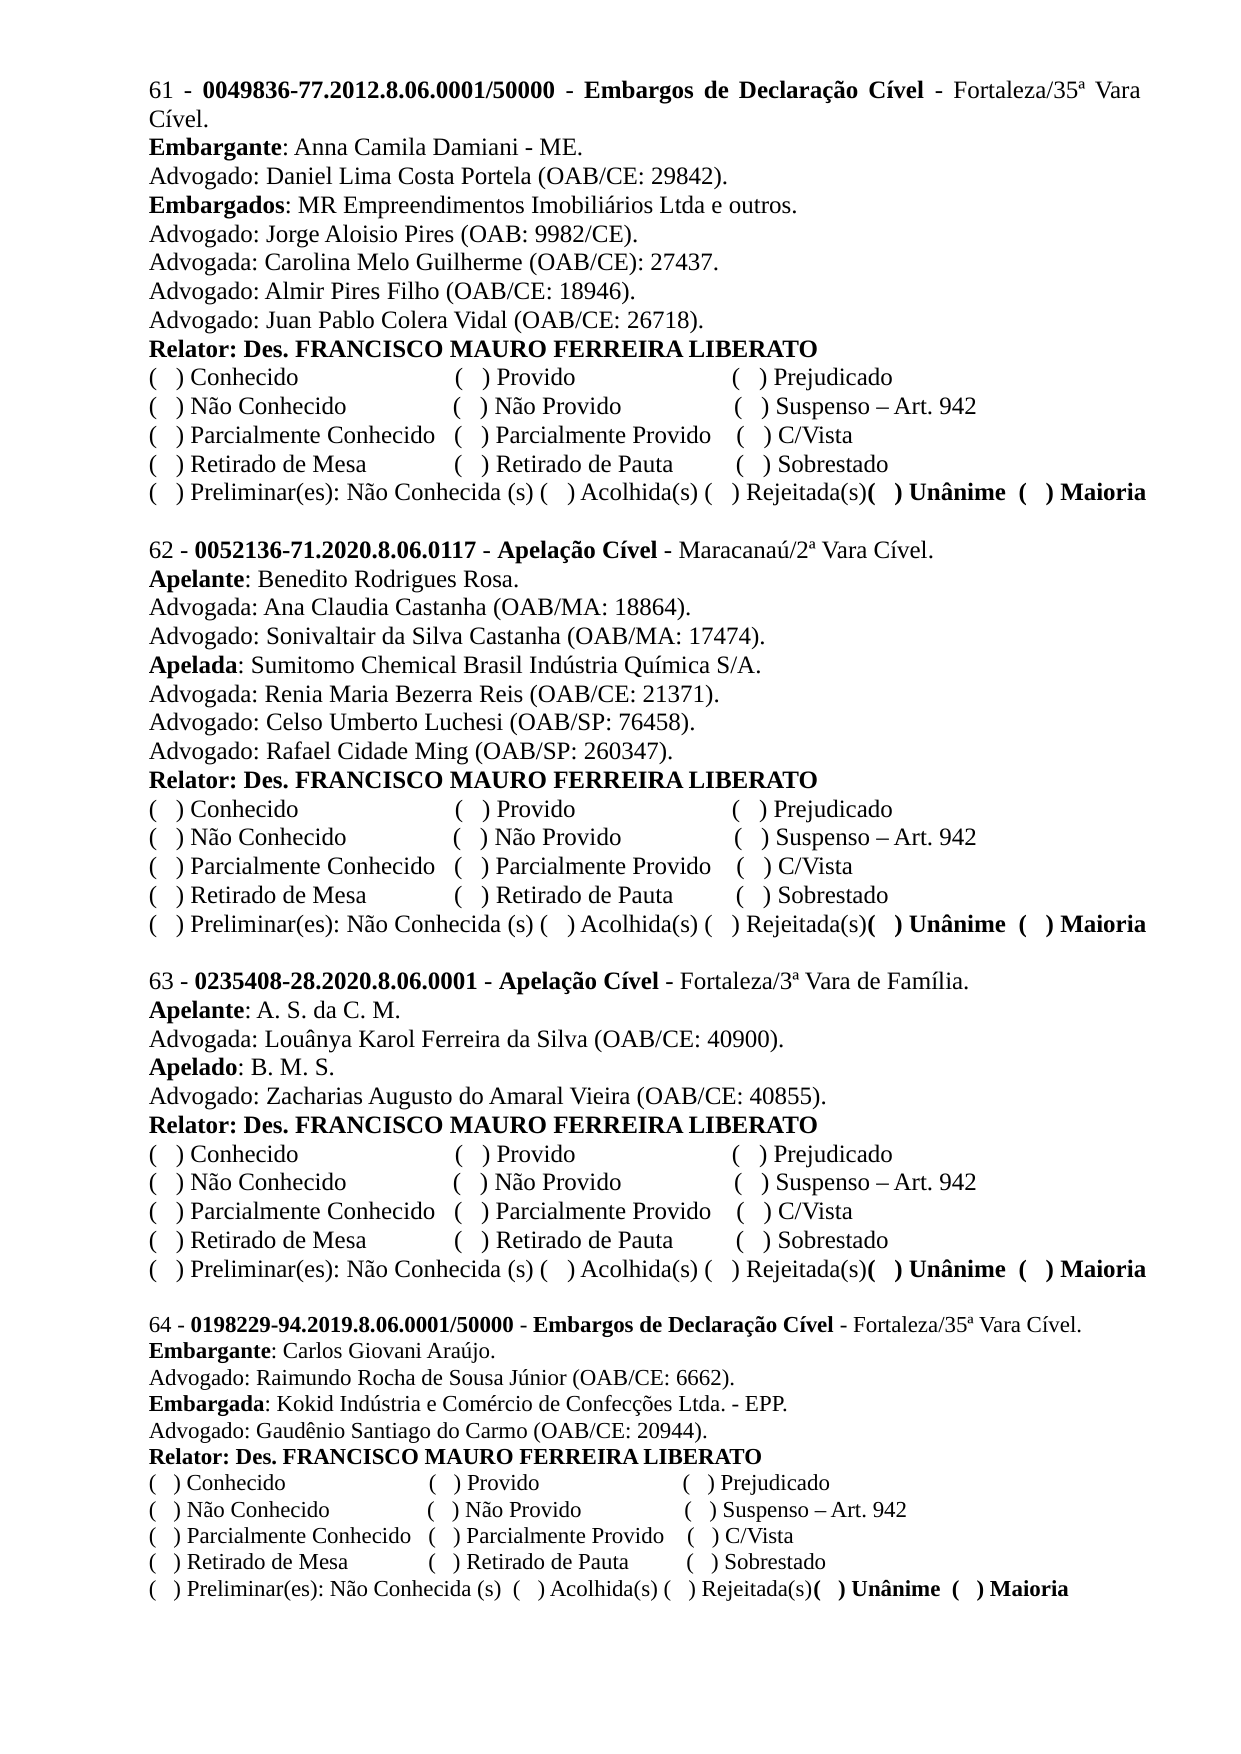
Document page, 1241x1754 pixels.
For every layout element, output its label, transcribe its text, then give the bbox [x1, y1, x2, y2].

text Advogado: Rafael Cidade Ming (OAB/SP: 260347). [148, 736, 1141, 765]
text 63 - 0235408-28.2020.8.06.0001 - Apelação Cível - Fortaleza/3ª Vara de Família. [148, 966, 1141, 995]
text Advogada: Louânya Karol Ferreira da Silva (OAB/CE: 40900). [148, 1024, 1141, 1052]
text Advogado: Celso Umberto Luchesi (OAB/SP: 76458). [148, 707, 1141, 736]
text ( ) Preliminar(es): Não Conhecida (s) ( ) Acolhida(s) ( ) Rejeitada(s)( ) Unânime ( ) Maioria [148, 909, 1158, 937]
text ( ) Não Conhecido ( ) Não Provido ( ) Suspenso – Art. 942 [148, 1496, 1158, 1522]
text ( ) Preliminar(es): Não Conhecida (s) ( ) Acolhida(s) ( ) Rejeitada(s)( ) Unânime ( ) Maioria [148, 477, 1158, 506]
text ( ) Retirado de Mesa ( ) Retirado de Pauta ( ) Sobrestado [148, 449, 1158, 477]
text Advogado: Jorge Aloisio Pires (OAB: 9982/CE). [148, 219, 1141, 247]
text Advogada: Ana Claudia Castanha (OAB/MA: 18864). [148, 592, 1141, 621]
text ( ) Conhecido ( ) Provido ( ) Prejudicado [148, 1469, 1141, 1496]
text Embargante: Carlos Giovani Araújo. [148, 1338, 1141, 1364]
text Advogado: Juan Pablo Colera Vidal (OAB/CE: 26718). [148, 305, 1141, 334]
text ( ) Parcialmente Conhecido ( ) Parcialmente Provido ( ) C/Vista [148, 420, 1158, 449]
text ( ) Retirado de Mesa ( ) Retirado de Pauta ( ) Sobrestado [148, 880, 1158, 909]
text Advogado: Raimundo Rocha de Sousa Júnior (OAB/CE: 6662). [148, 1364, 1141, 1390]
text 61 - 0049836-77.2012.8.06.0001/50000 - Embargos de Declaração Cível - Fortaleza/35ª Vara Cível. [148, 75, 1141, 132]
text Apelada: Sumitomo Chemical Brasil Indústria Química S/A. [148, 650, 1141, 679]
text ( ) Parcialmente Conhecido ( ) Parcialmente Provido ( ) C/Vista [148, 1196, 1158, 1225]
text ( ) Retirado de Mesa ( ) Retirado de Pauta ( ) Sobrestado [148, 1225, 1158, 1254]
text Embargante: Anna Camila Damiani - ME. [148, 132, 1141, 161]
text Apelante: A. S. da C. M. [148, 995, 1141, 1024]
text Advogada: Carolina Melo Guilherme (OAB/CE): 27437. [148, 247, 1141, 276]
text ( ) Parcialmente Conhecido ( ) Parcialmente Provido ( ) C/Vista [148, 1522, 1158, 1548]
text Relator: Des. FRANCISCO MAURO FERREIRA LIBERATO [148, 334, 1141, 362]
text Relator: Des. FRANCISCO MAURO FERREIRA LIBERATO [148, 1443, 1141, 1469]
text ( ) Retirado de Mesa ( ) Retirado de Pauta ( ) Sobrestado [148, 1548, 1158, 1575]
text ( ) Não Conhecido ( ) Não Provido ( ) Suspenso – Art. 942 [148, 391, 1158, 420]
text ( ) Conhecido ( ) Provido ( ) Prejudicado [148, 362, 1141, 391]
text Embargada: Kokid Indústria e Comércio de Confecções Ltda. - EPP. [148, 1390, 1141, 1417]
text Advogado: Zacharias Augusto do Amaral Vieira (OAB/CE: 40855). [148, 1081, 1141, 1110]
text ( ) Não Conhecido ( ) Não Provido ( ) Suspenso – Art. 942 [148, 822, 1158, 851]
text Embargados: MR Empreendimentos Imobiliários Ltda e outros. [148, 190, 1141, 219]
text 62 - 0052136-71.2020.8.06.0117 - Apelação Cível - Maracanaú/2ª Vara Cível. [148, 535, 1141, 564]
text Relator: Des. FRANCISCO MAURO FERREIRA LIBERATO [148, 1110, 1141, 1139]
text Apelado: B. M. S. [148, 1052, 1141, 1081]
text Apelante: Benedito Rodrigues Rosa. [148, 564, 1141, 592]
text ( ) Conhecido ( ) Provido ( ) Prejudicado [148, 1139, 1141, 1167]
text Relator: Des. FRANCISCO MAURO FERREIRA LIBERATO [148, 765, 1141, 794]
text ( ) Preliminar(es): Não Conhecida (s) ( ) Acolhida(s) ( ) Rejeitada(s)( ) Unânime ( ) Maioria [148, 1575, 1158, 1601]
text Advogado: Almir Pires Filho (OAB/CE: 18946). [148, 276, 1141, 305]
text ( ) Não Conhecido ( ) Não Provido ( ) Suspenso – Art. 942 [148, 1167, 1158, 1196]
text Advogado: Sonivaltair da Silva Castanha (OAB/MA: 17474). [148, 621, 1141, 650]
text Advogada: Renia Maria Bezerra Reis (OAB/CE: 21371). [148, 679, 1141, 707]
text ( ) Parcialmente Conhecido ( ) Parcialmente Provido ( ) C/Vista [148, 851, 1158, 880]
text ( ) Preliminar(es): Não Conhecida (s) ( ) Acolhida(s) ( ) Rejeitada(s)( ) Unânime ( ) Maioria [148, 1254, 1158, 1282]
text 64 - 0198229-94.2019.8.06.0001/50000 - Embargos de Declaração Cível - Fortaleza/35ª Vara Cível. [148, 1311, 1141, 1338]
text Advogado: Gaudênio Santiago do Carmo (OAB/CE: 20944). [148, 1417, 1141, 1443]
text ( ) Conhecido ( ) Provido ( ) Prejudicado [148, 794, 1141, 822]
text Advogado: Daniel Lima Costa Portela (OAB/CE: 29842). [148, 161, 1141, 190]
